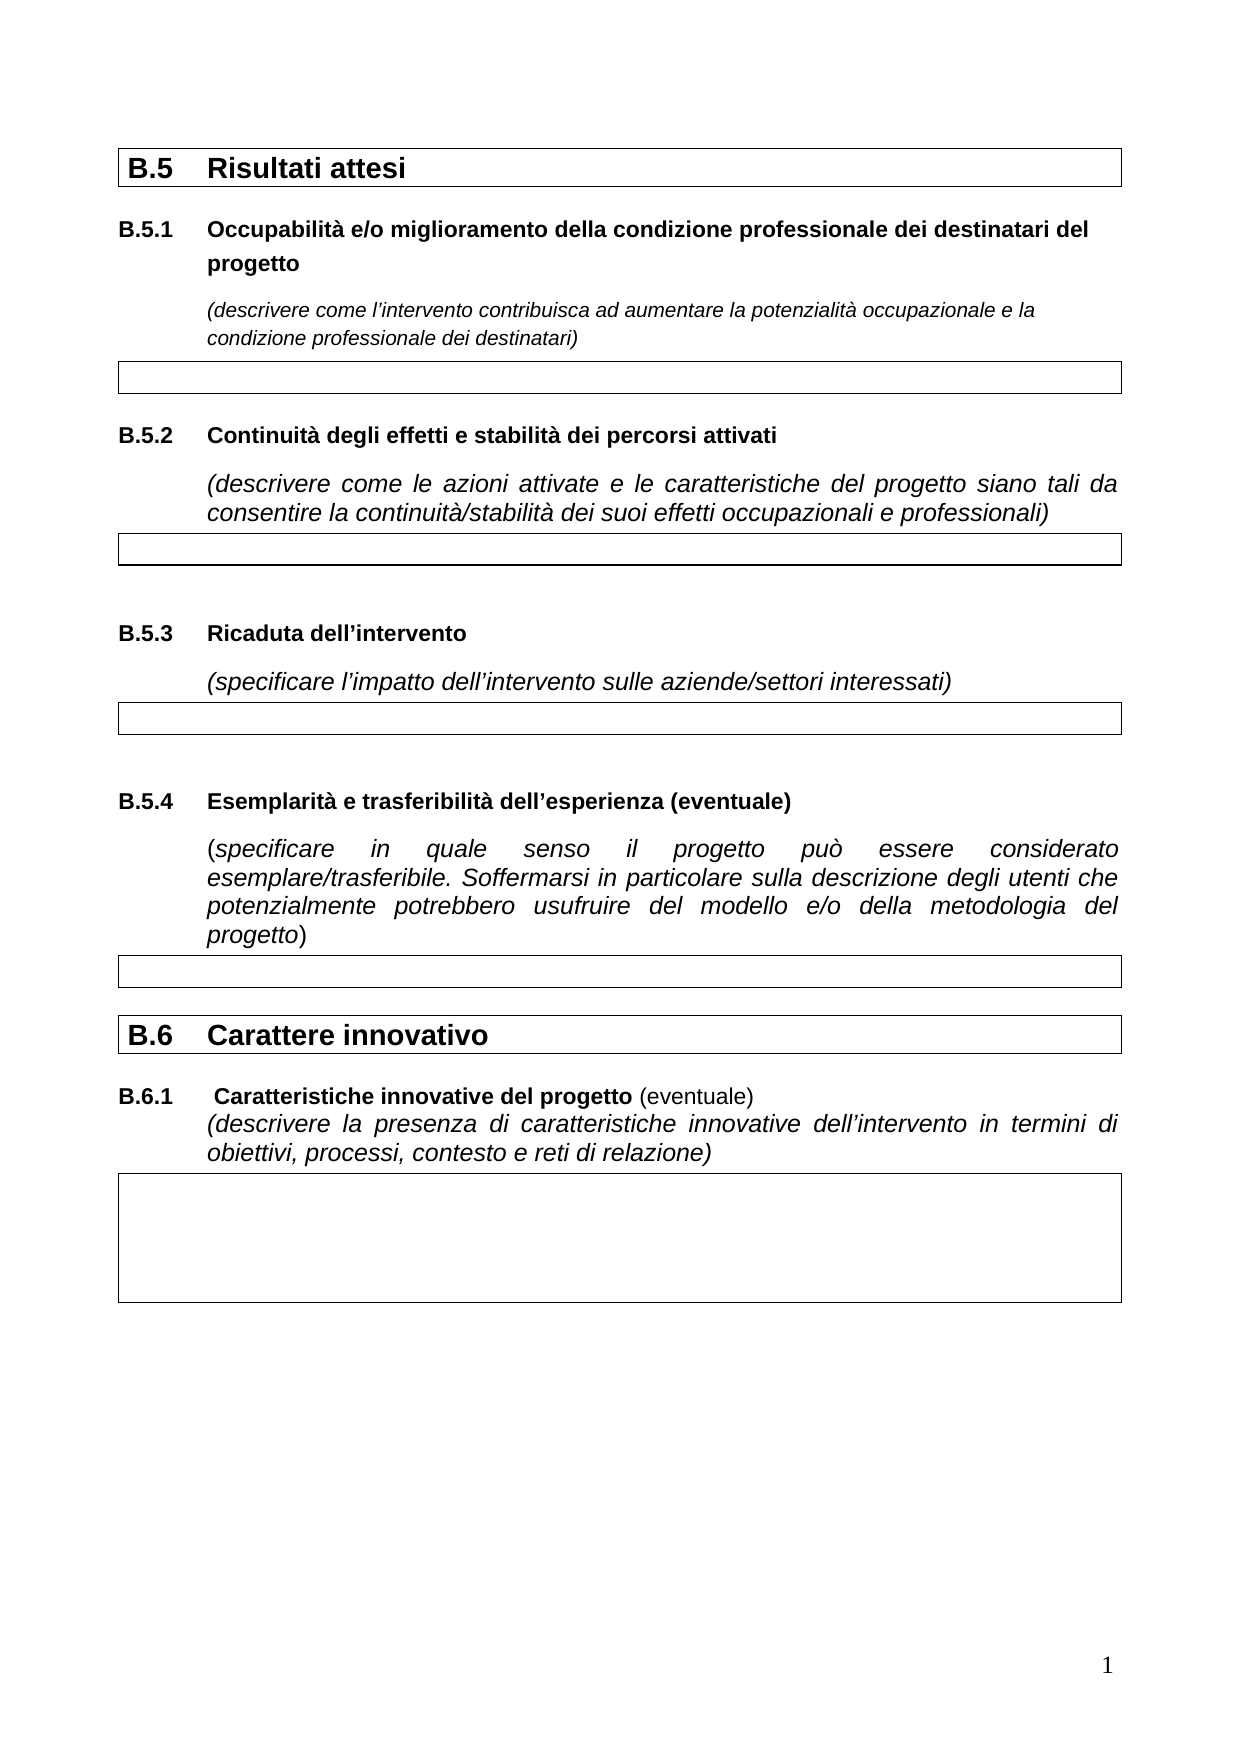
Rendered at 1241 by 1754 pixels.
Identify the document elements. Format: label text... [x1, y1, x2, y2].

text B.6 Carattere innovativo [119, 1016, 1121, 1053]
text (descrivere la presenza di caratteristiche innovative dell’intervento in termini di obiettivi, processi, contesto e reti di relazione) [207, 1109, 1122, 1167]
text B.6.1 Caratteristiche innovative del progetto (eventuale) [118, 1081, 1122, 1109]
text (specificare l’impatto dell’intervento sulle aziende/settori interessati) [207, 667, 1122, 696]
text B.5.1 Occupabilità e/o miglioramento della condizione professionale dei destinatari del progetto [118, 216, 1122, 277]
text B.5.2 Continuità degli effetti e stabilità dei percorsi attivati [118, 420, 1122, 449]
text (specificare in quale senso il progetto può essere considerato esemplare/trasferibile. Soffermarsi in particolare sulla descrizione degli utenti che potenzialmente potrebbero usufruire del modello e/o della metodologia del progetto) [207, 834, 1122, 949]
text (descrivere come l’intervento contribuisca ad aumentare la potenzialità occupazionale e la condizione professionale dei destinatari) [207, 297, 1122, 350]
text (descrivere come le azioni attivate e le caratteristiche del progetto siano tali da consentire la continuità/stabilità dei suoi effetti occupazionali e professionali) [207, 469, 1122, 527]
text B.5.3 Ricaduta dell’intervento [118, 618, 1122, 647]
text B.5.4 Esemplarità e trasferibilità dell’esperienza (eventuale) [118, 788, 1122, 814]
text B.5 Risultati attesi [119, 149, 1121, 186]
